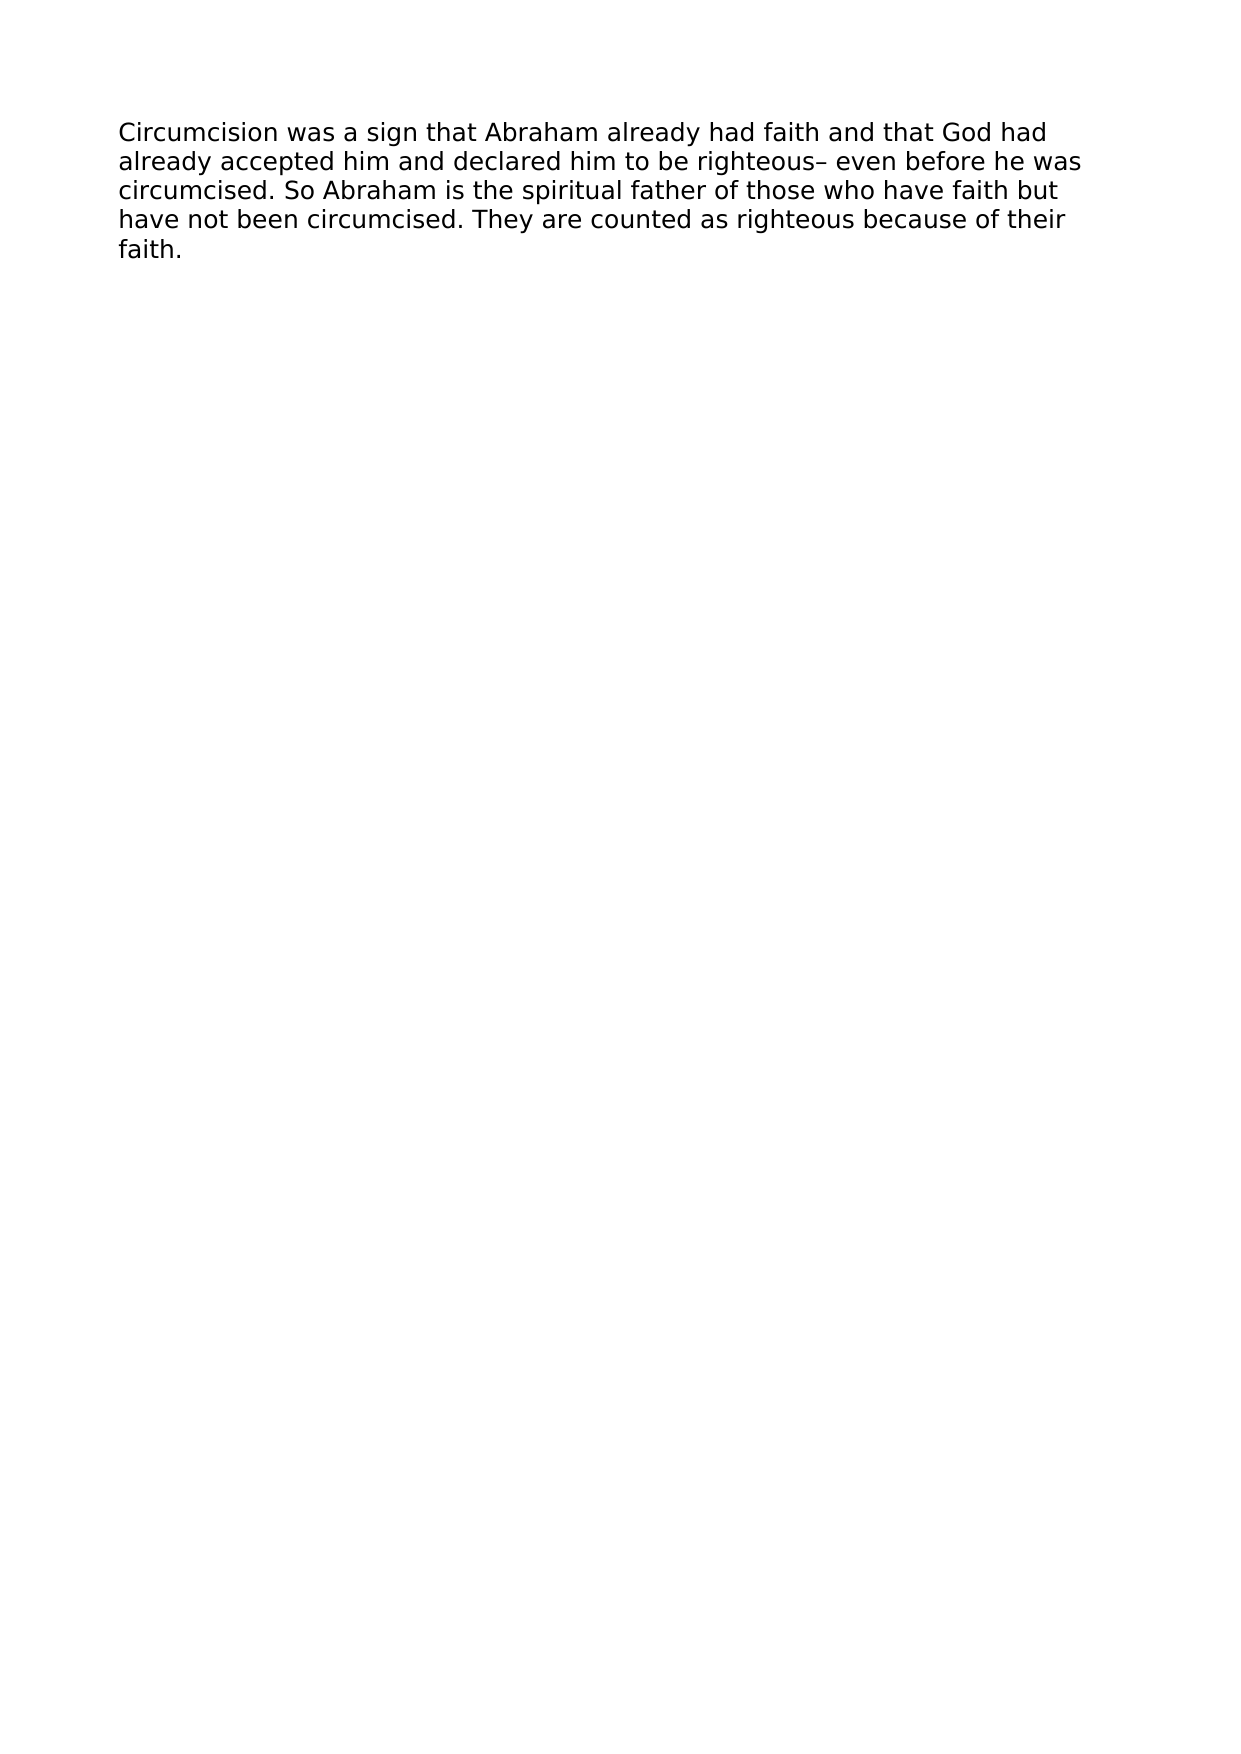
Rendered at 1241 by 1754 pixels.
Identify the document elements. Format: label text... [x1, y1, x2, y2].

text Circumcision was a sign that Abraham already had faith and that God had already accepted him and declared him to be righteous– even before he was circumcised. So Abraham is the spiritual father of those who have faith but have not been circumcised. They are counted as righteous because of their faith. [118, 118, 1122, 264]
